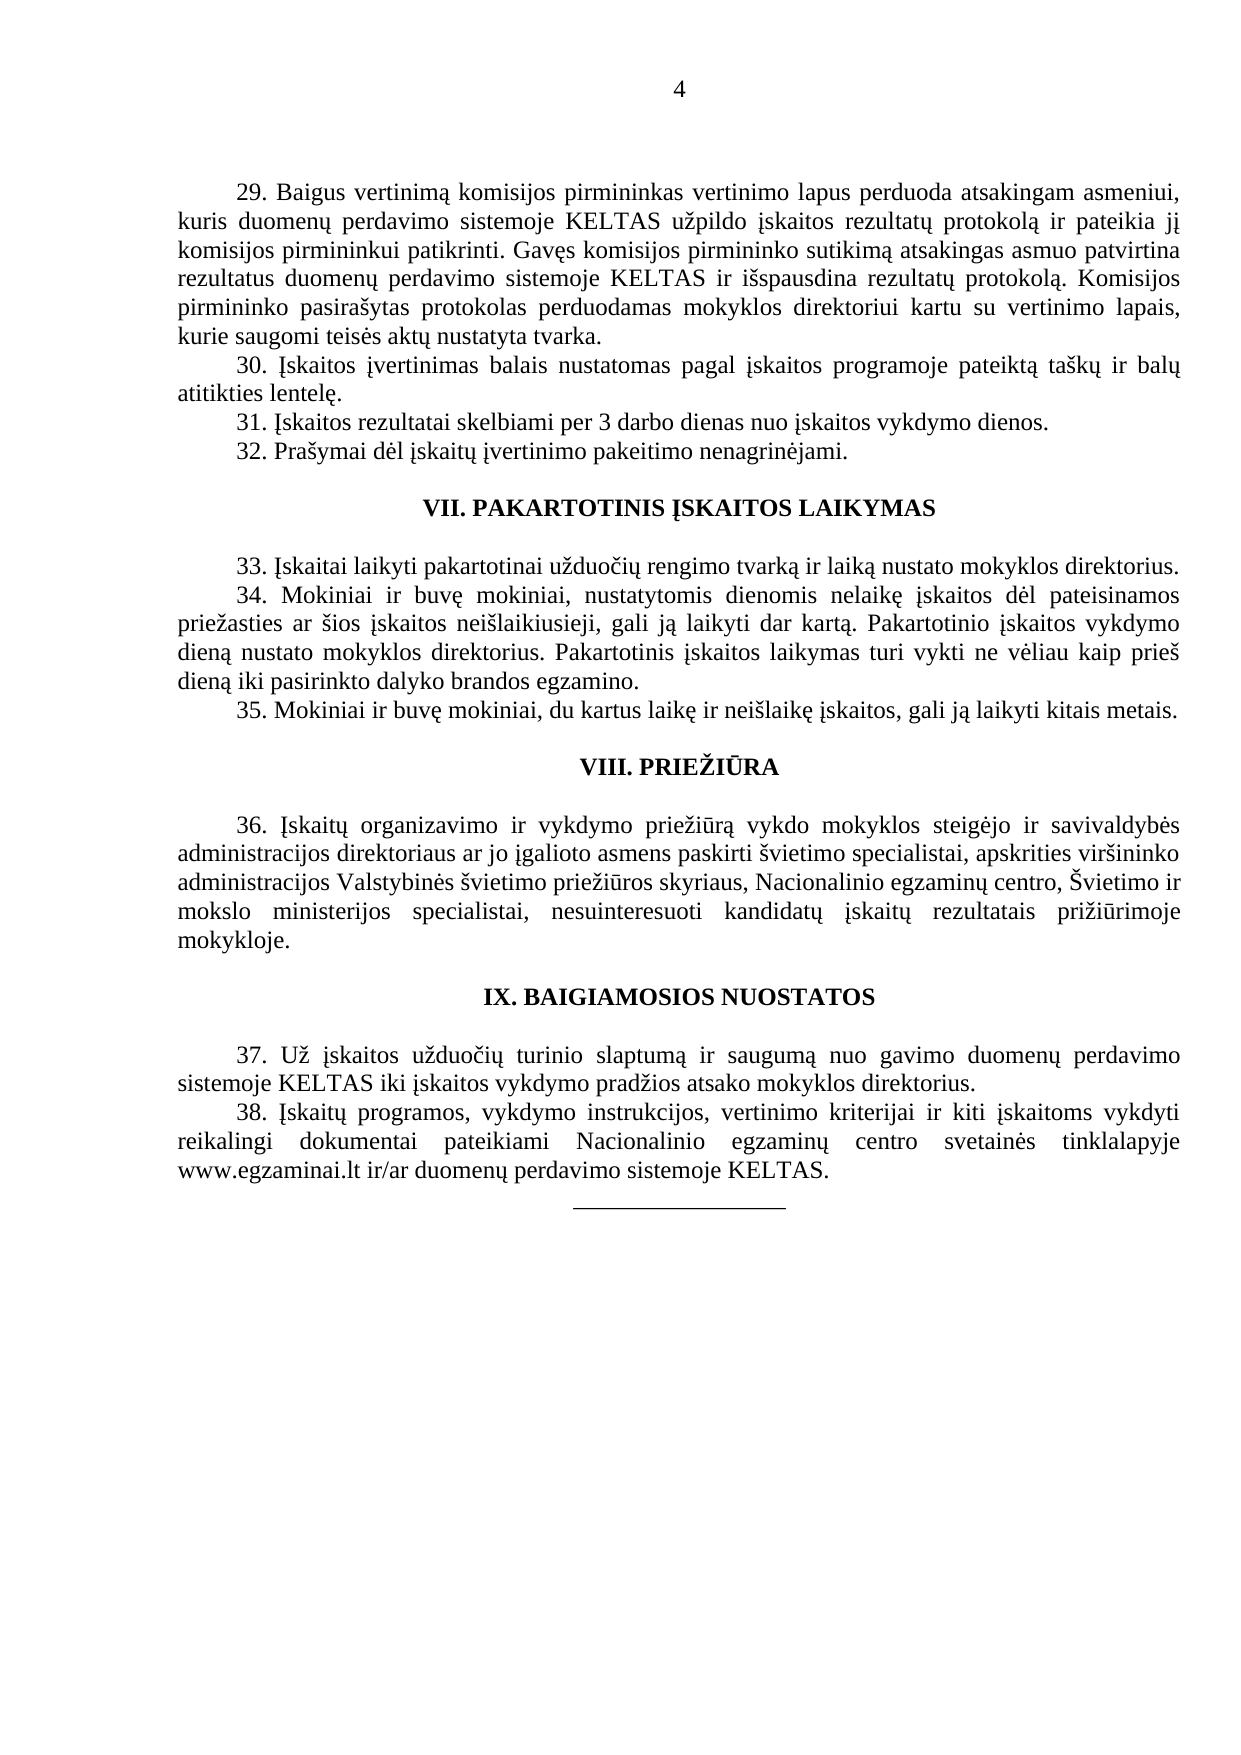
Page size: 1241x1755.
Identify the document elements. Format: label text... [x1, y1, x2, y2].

text 34. Mokiniai ir buvę mokiniai, nustatytomis dienomis nelaikę įskaitos dėl pateisinamos priežasties ar šios įskaitos neišlaikiusieji, gali ją laikyti dar kartą. Pakartotinio įskaitos vykdymo dieną nustato mokyklos direktorius. Pakartotinis įskaitos laikymas turi vykti ne vėliau kaip prieš dieną iki pasirinkto dalyko brandos egzamino. [177, 580, 1181, 695]
text 33. Įskaitai laikyti pakartotinai užduočių rengimo tvarką ir laiką nustato mokyklos direktorius. [177, 551, 1181, 580]
text _________________ [177, 1183, 1181, 1212]
text 30. Įskaitos įvertinimas balais nustatomas pagal įskaitos programoje pateiktą taškų ir balų atitikties lentelę. [177, 350, 1181, 407]
text 29. Baigus vertinimą komisijos pirmininkas vertinimo lapus perduoda atsakingam asmeniui, kuris duomenų perdavimo sistemoje KELTAS užpildo įskaitos rezultatų protokolą ir pateikia jį komisijos pirmininkui patikrinti. Gavęs komisijos pirmininko sutikimą atsakingas asmuo patvirtina rezultatus duomenų perdavimo sistemoje KELTAS ir išspausdina rezultatų protokolą. Komisijos pirmininko pasirašytas protokolas perduodamas mokyklos direktoriui kartu su vertinimo lapais, kurie saugomi teisės aktų nustatyta tvarka. [177, 177, 1181, 350]
text VII. PAKARTOTINIS ĮSKAITOS LAIKYMAS [177, 493, 1181, 522]
text VIII. PRIEŽIŪRA [177, 752, 1181, 781]
text 32. Prašymai dėl įskaitų įvertinimo pakeitimo nenagrinėjami. [177, 436, 1181, 465]
text 31. Įskaitos rezultatai skelbiami per 3 darbo dienas nuo įskaitos vykdymo dienos. [177, 407, 1181, 436]
text IX. BAIGIAMOSIOS NUOSTATOS [177, 982, 1181, 1011]
text 36. Įskaitų organizavimo ir vykdymo priežiūrą vykdo mokyklos steigėjo ir savivaldybės administracijos direktoriaus ar jo įgalioto asmens paskirti švietimo specialistai, apskrities viršininko administracijos Valstybinės švietimo priežiūros skyriaus, Nacionalinio egzaminų centro, Švietimo ir mokslo ministerijos specialistai, nesuinteresuoti kandidatų įskaitų rezultatais prižiūrimoje mokykloje. [177, 810, 1181, 953]
text 38. Įskaitų programos, vykdymo instrukcijos, vertinimo kriterijai ir kiti įskaitoms vykdyti reikalingi dokumentai pateikiami Nacionalinio egzaminų centro svetainės tinklalapyje www.egzaminai.lt ir/ar duomenų perdavimo sistemoje KELTAS. [177, 1097, 1181, 1183]
text 35. Mokiniai ir buvę mokiniai, du kartus laikę ir neišlaikę įskaitos, gali ją laikyti kitais metais. [177, 695, 1181, 723]
text 37. Už įskaitos užduočių turinio slaptumą ir saugumą nuo gavimo duomenų perdavimo sistemoje KELTAS iki įskaitos vykdymo pradžios atsako mokyklos direktorius. [177, 1040, 1181, 1097]
